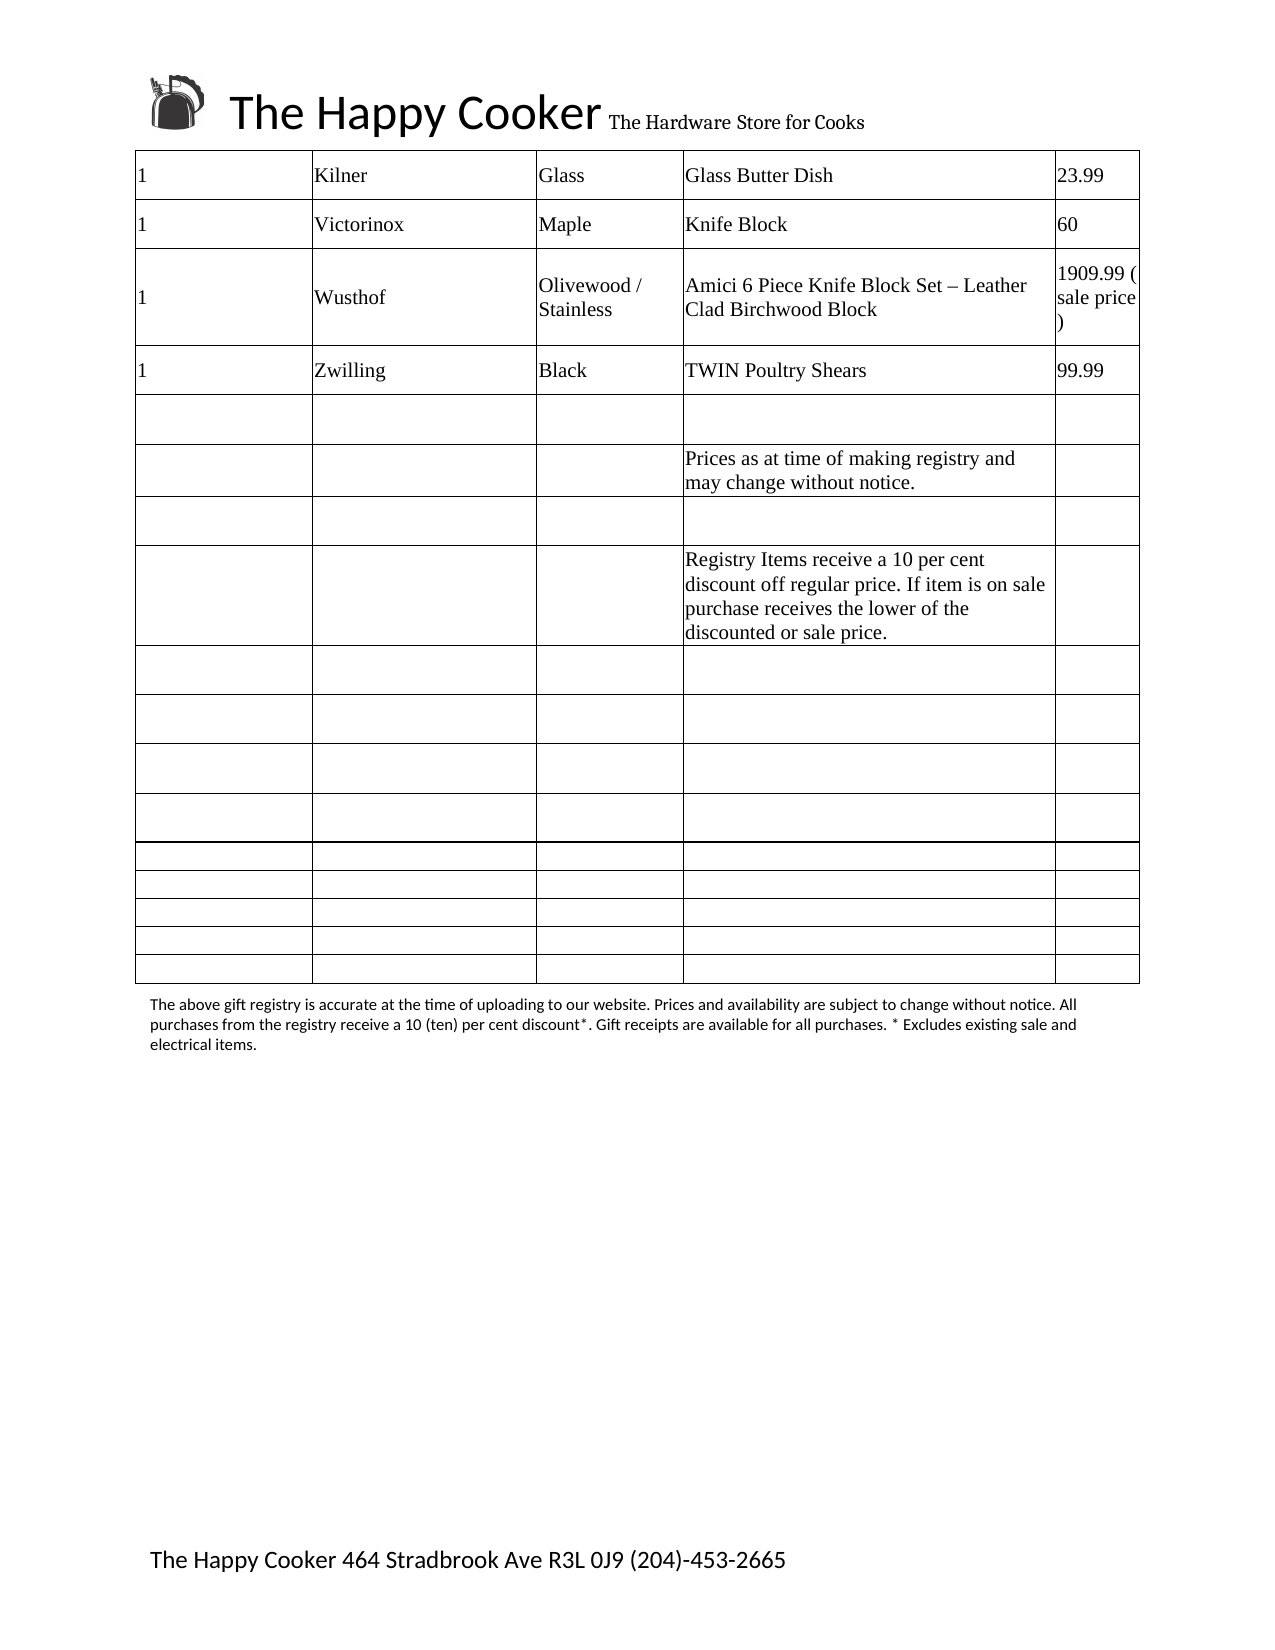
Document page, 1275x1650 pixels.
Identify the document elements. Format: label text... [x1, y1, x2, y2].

table_cell 1 [136, 151, 312, 199]
table_cell Registry Items receive a 10 per cent discount off regular price. If item is on sale purchase receives the lower of the discounted or sale price. [684, 546, 1055, 645]
table_cell [684, 843, 1055, 870]
table_cell [313, 744, 536, 792]
table_cell [313, 546, 536, 645]
table_cell [1056, 794, 1139, 841]
table_cell [684, 794, 1055, 841]
table_cell [684, 695, 1055, 743]
table_cell [537, 445, 683, 496]
table_cell [537, 646, 683, 694]
table_cell [1056, 497, 1139, 545]
table_cell [1056, 871, 1139, 898]
table_cell [537, 871, 683, 898]
table_cell [136, 794, 312, 841]
table_cell Knife Block [684, 200, 1055, 248]
table_cell [684, 955, 1055, 983]
table_cell [136, 695, 312, 743]
table_cell [684, 497, 1055, 545]
table_cell Victorinox [313, 200, 536, 248]
table_cell Zwilling [313, 346, 536, 394]
table_cell 99.99 [1056, 346, 1139, 394]
picture [150, 75, 205, 130]
table_cell [537, 899, 683, 926]
table_cell [1056, 955, 1139, 983]
table_cell 1909.99 ( sale price ) [1056, 249, 1139, 345]
table_cell [1056, 899, 1139, 926]
table_cell [1056, 546, 1139, 645]
table_cell [136, 927, 312, 954]
table_cell Maple [537, 200, 683, 248]
table_cell Olivewood / Stainless [537, 249, 683, 345]
table_cell [537, 695, 683, 743]
table_cell [684, 395, 1055, 443]
table_cell [537, 843, 683, 870]
table_cell [537, 546, 683, 645]
table_cell [1056, 395, 1139, 443]
table_cell [136, 395, 312, 443]
table_cell [313, 445, 536, 496]
table_cell [537, 744, 683, 792]
table_cell [136, 899, 312, 926]
table_cell [313, 695, 536, 743]
table_cell Prices as at time of making registry and may change without notice. [684, 445, 1055, 496]
table_cell 1 [136, 200, 312, 248]
table_cell [136, 445, 312, 496]
table_cell [136, 843, 312, 870]
table_cell [136, 955, 312, 983]
table_cell 1 [136, 346, 312, 394]
table_cell [537, 794, 683, 841]
table_cell [136, 546, 312, 645]
table_cell [684, 871, 1055, 898]
table_cell [313, 955, 536, 983]
table_cell 23.99 [1056, 151, 1139, 199]
table_cell [1056, 445, 1139, 496]
table_cell Wusthof [313, 249, 536, 345]
table_cell [537, 395, 683, 443]
table_cell Amici 6 Piece Knife Block Set – Leather Clad Birchwood Block [684, 249, 1055, 345]
table_cell [313, 927, 536, 954]
table_cell [537, 955, 683, 983]
table_cell [1056, 695, 1139, 743]
table_cell [1056, 843, 1139, 870]
table_cell [1056, 646, 1139, 694]
table_cell [313, 395, 536, 443]
table_cell [684, 899, 1055, 926]
table_cell Kilner [313, 151, 536, 199]
table_cell [537, 497, 683, 545]
table_cell [136, 646, 312, 694]
table_cell [313, 646, 536, 694]
table_cell [313, 794, 536, 841]
table_cell [136, 871, 312, 898]
table_cell [684, 927, 1055, 954]
table_cell 60 [1056, 200, 1139, 248]
table_cell [136, 744, 312, 792]
text The above gift registry is accurate at the time of uploading to our website. Prices and availability are subject to change without notice. All purchases from the registry receive a 10 (ten) per cent discount*. Gift receipts are available for all purchases. * Excludes existing sale and electrical items. [150, 994, 1125, 1055]
table_cell 1 [136, 249, 312, 345]
table_cell [313, 899, 536, 926]
table_cell Glass Butter Dish [684, 151, 1055, 199]
table_cell [1056, 744, 1139, 792]
table_cell [136, 497, 312, 545]
table_cell [313, 871, 536, 898]
table_cell Glass [537, 151, 683, 199]
table_cell [684, 646, 1055, 694]
table_cell [684, 744, 1055, 792]
table_cell [313, 497, 536, 545]
table_cell [313, 843, 536, 870]
table_cell Black [537, 346, 683, 394]
table_cell [537, 927, 683, 954]
table_cell [1056, 927, 1139, 954]
table_cell TWIN Poultry Shears [684, 346, 1055, 394]
